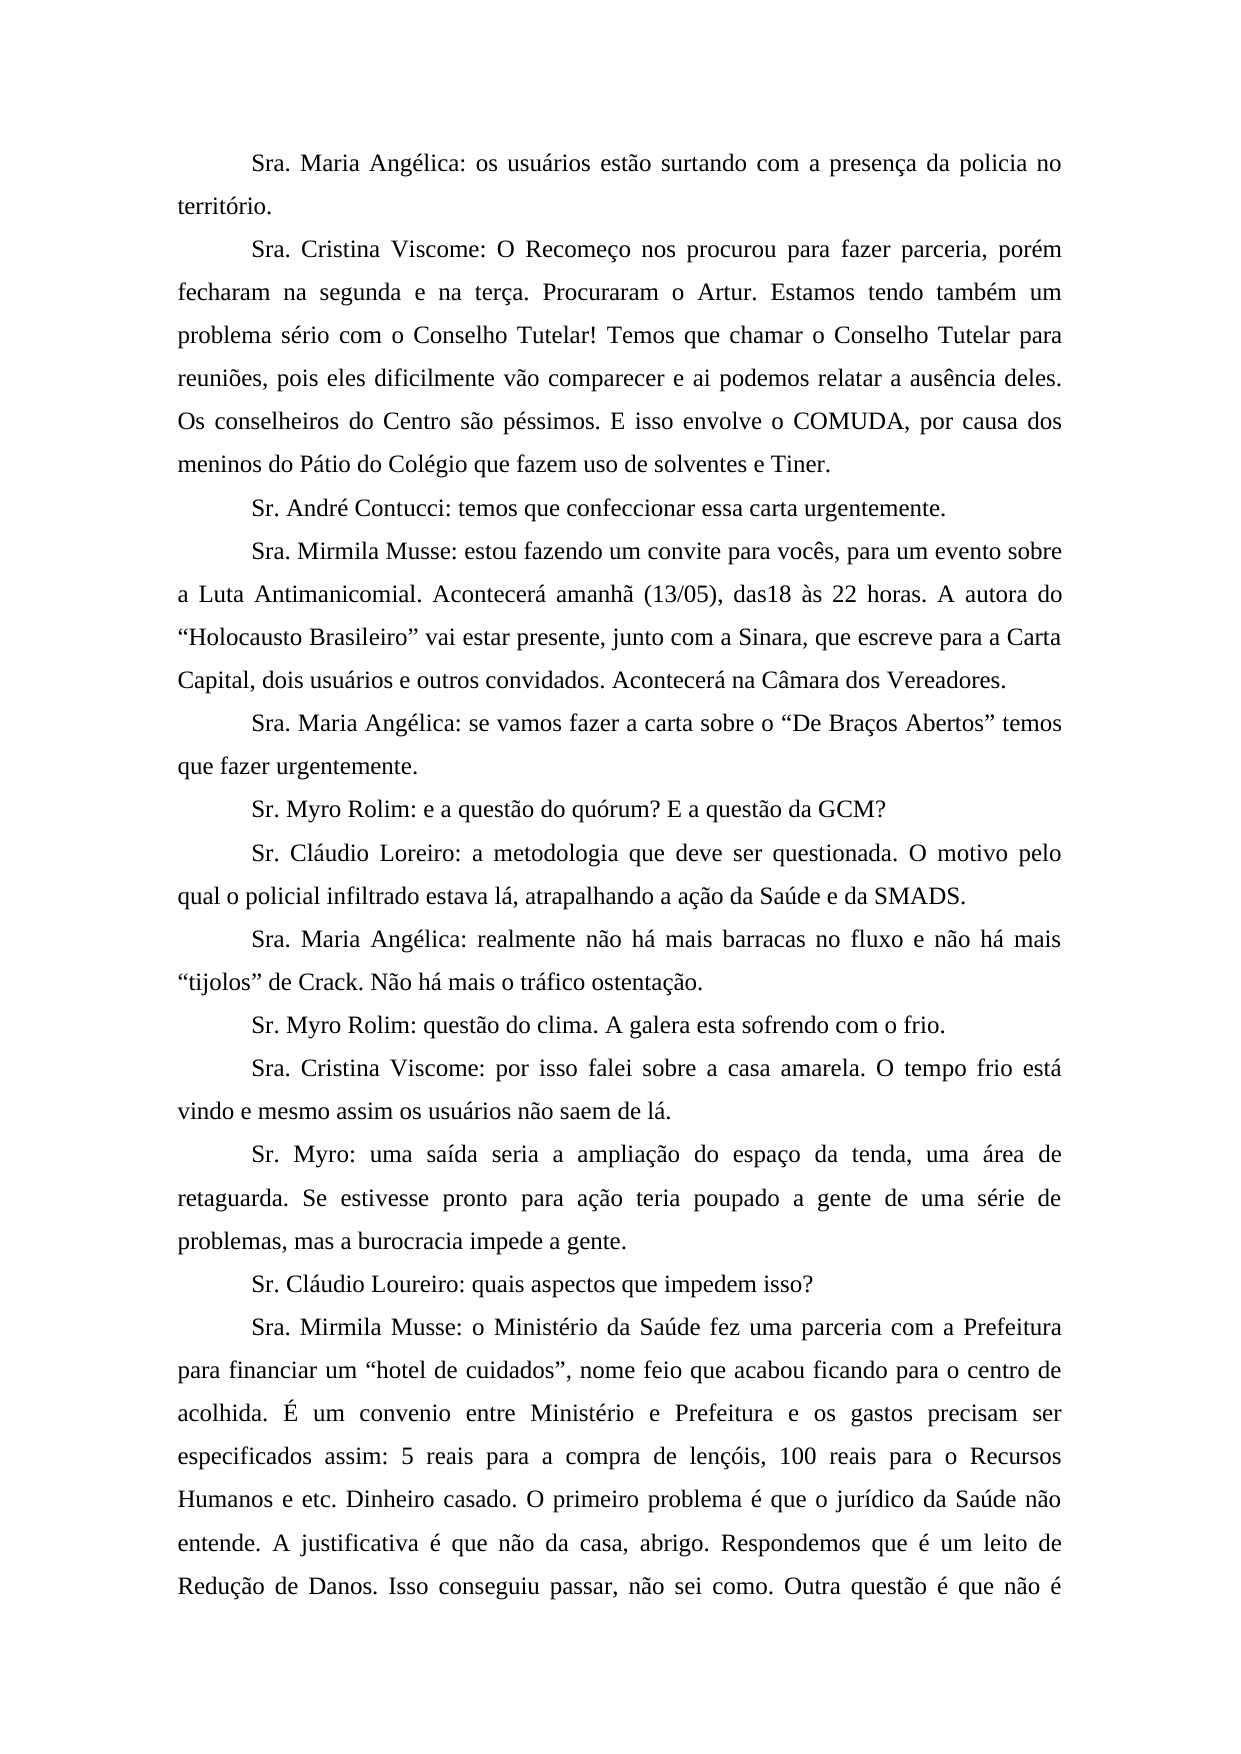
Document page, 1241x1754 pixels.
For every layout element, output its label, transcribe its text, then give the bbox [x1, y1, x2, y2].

text Sra. Cristina Viscome: O Recomeço nos procurou para fazer parceria, porém fecharam na segunda e na terça. Procuraram o Artur. Estamos tendo também um problema sério com o Conselho Tutelar! Temos que chamar o Conselho Tutelar para reuniões, pois eles dificilmente vão comparecer e ai podemos relatar a ausência deles. Os conselheiros do Centro são péssimos. E isso envolve o COMUDA, por causa dos meninos do Pátio do Colégio que fazem uso de solventes e Tiner. [177, 234, 1063, 478]
text Sra. Mirmila Musse: estou fazendo um convite para vocês, para um evento sobre a Luta Antimanicomial. Acontecerá amanhã (13/05), das18 às 22 horas. A autora do “Holocausto Brasileiro” vai estar presente, junto com a Sinara, que escreve para a Carta Capital, dois usuários e outros convidados. Acontecerá na Câmara dos Vereadores. [177, 536, 1063, 694]
text Sra. Maria Angélica: os usuários estão surtando com a presença da policia no território. [177, 148, 1063, 219]
text Sr. Myro: uma saída seria a ampliação do espaço da tenda, uma área de retaguarda. Se estivesse pronto para ação teria poupado a gente de uma série de problemas, mas a burocracia impede a gente. [177, 1139, 1063, 1254]
text Sra. Cristina Viscome: por isso falei sobre a casa amarela. O tempo frio está vindo e mesmo assim os usuários não saem de lá. [177, 1053, 1063, 1125]
text Sra. Maria Angélica: se vamos fazer a carta sobre o “De Braços Abertos” temos que fazer urgentemente. [177, 708, 1063, 780]
text Sra. Mirmila Musse: o Ministério da Saúde fez uma parceria com a Prefeitura para financiar um “hotel de cuidados”, nome feio que acabou ficando para o centro de acolhida. É um convenio entre Ministério e Prefeitura e os gastos precisam ser especificados assim: 5 reais para a compra de lençóis, 100 reais para o Recursos Humanos e etc. Dinheiro casado. O primeiro problema é que o jurídico da Saúde não entende. A justificativa é que não da casa, abrigo. Respondemos que é um leito de Redução de Danos. Isso conseguiu passar, não sei como. Outra questão é que não é [177, 1312, 1063, 1599]
text Sr. Cláudio Loreiro: a metodologia que deve ser questionada. O motivo pelo qual o policial infiltrado estava lá, atrapalhando a ação da Saúde e da SMADS. [177, 838, 1063, 909]
text Sra. Maria Angélica: realmente não há mais barracas no fluxo e não há mais “tijolos” de Crack. Não há mais o tráfico ostentação. [177, 924, 1063, 996]
text Sr. Myro Rolim: questão do clima. A galera esta sofrendo com o frio. [177, 1010, 1063, 1039]
text Sr. Myro Rolim: e a questão do quórum? E a questão da GCM? [177, 794, 1063, 823]
text Sr. André Contucci: temos que confeccionar essa carta urgentemente. [177, 493, 1063, 521]
text Sr. Cláudio Loureiro: quais aspectos que impedem isso? [177, 1269, 1063, 1298]
